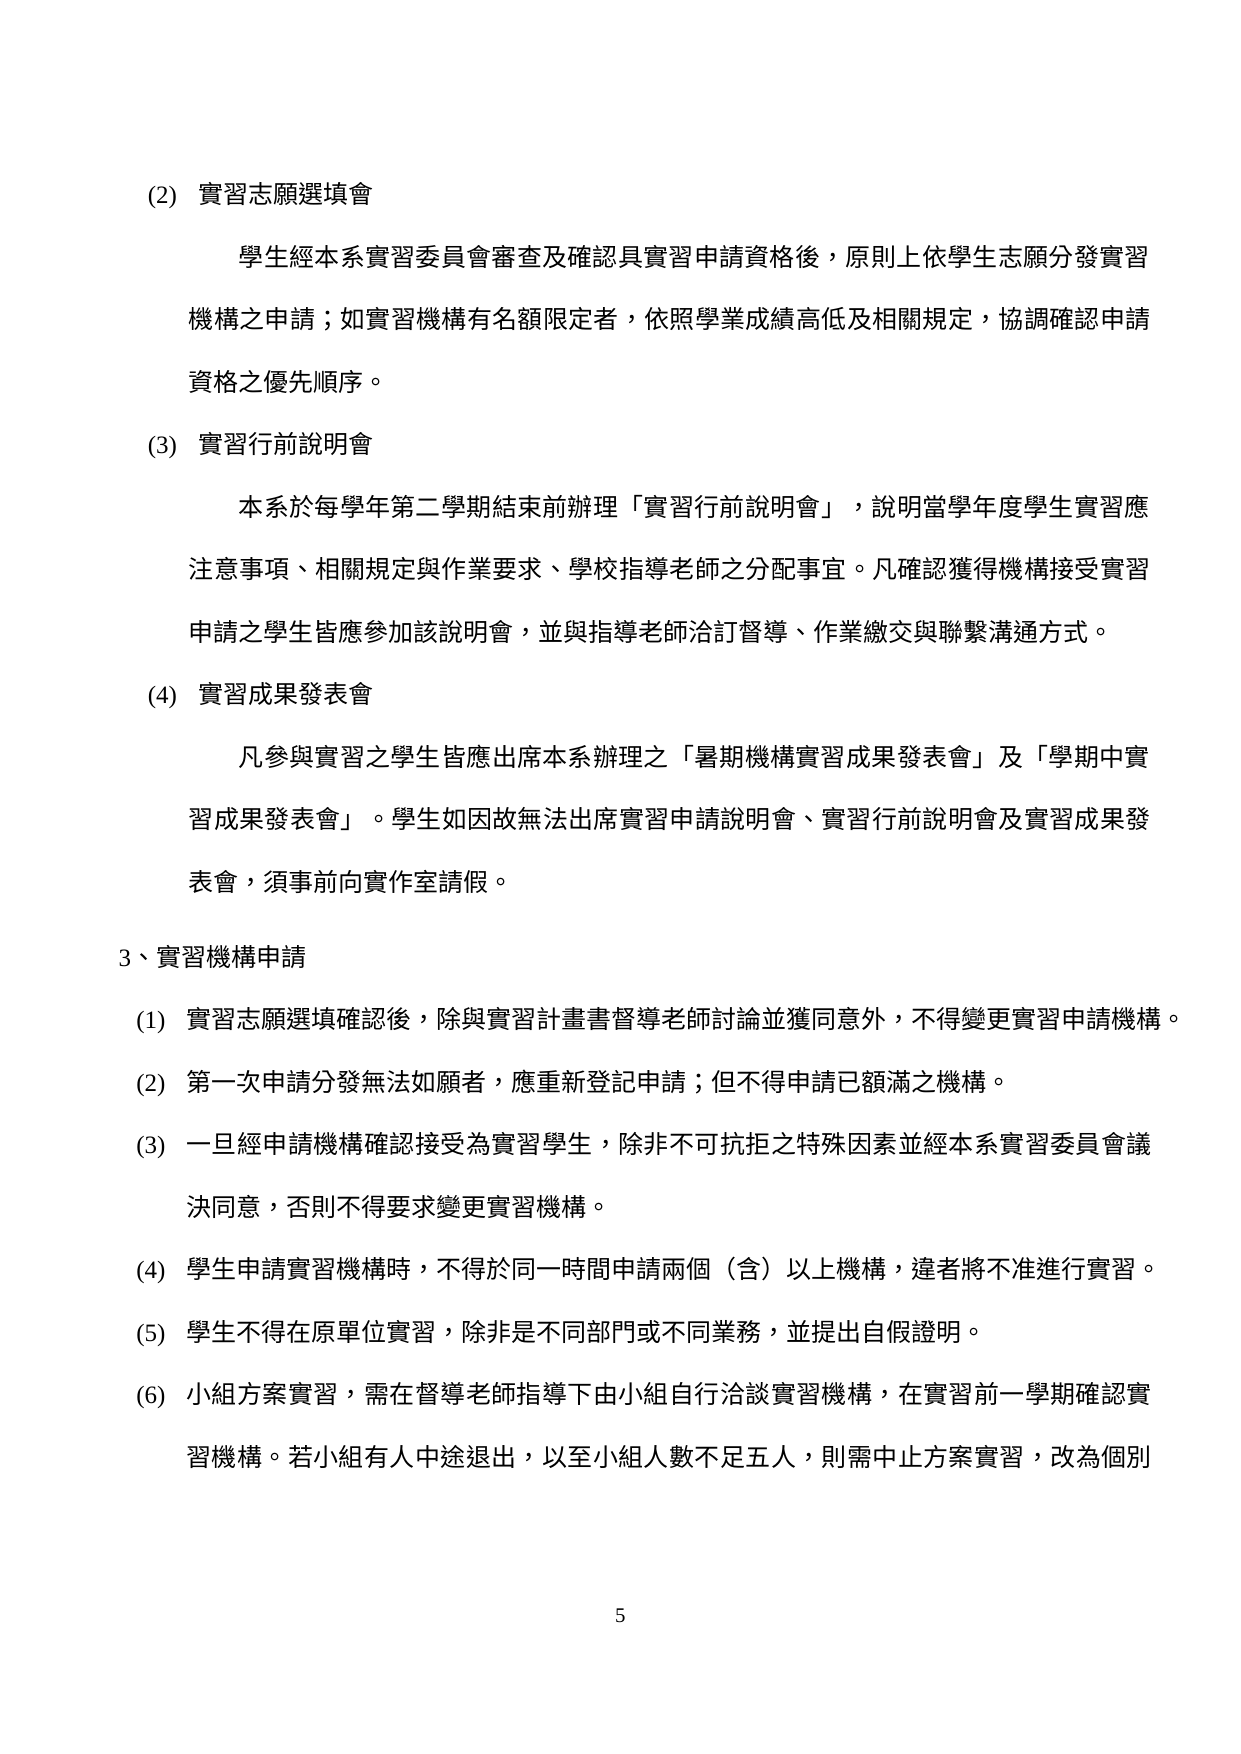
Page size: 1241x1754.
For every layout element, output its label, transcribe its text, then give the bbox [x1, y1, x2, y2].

list 實習行前說明會 [148, 401, 1152, 464]
text 凡參與實習之學生皆應出席本系辦理之「暑期機構實習成果發表會」及「學期中實習成果發表會」。學生如因故無法出席實習申請說明會、實習行前說明會及實習成果發表會，須事前向實作室請假。 [189, 714, 1152, 901]
list 第一次申請分發無法如願者，應重新登記申請；但不得申請已額滿之機構。 [136, 1039, 1152, 1101]
list 實習志願選填確認後，除與實習計畫書督導老師討論並獲同意外，不得變更實習申請機構。 [136, 976, 1181, 1039]
list 實習機構申請 [118, 914, 1152, 976]
list 實習志願選填會 [148, 151, 1152, 214]
list 小組方案實習，需在督導老師指導下由小組自行洽談實習機構，在實習前一學期確認實習機構。若小組有人中途退出，以至小組人數不足五人，則需中止方案實習，改為個別實習。 [136, 1351, 1152, 1476]
list 實習成果發表會 [148, 651, 1152, 714]
text 本系於每學年第二學期結束前辦理「實習行前說明會」，說明當學年度學生實習應注意事項、相關規定與作業要求、學校指導老師之分配事宜。凡確認獲得機構接受實習申請之學生皆應參加該說明會，並與指導老師洽訂督導、作業繳交與聯繫溝通方式。 [189, 464, 1152, 651]
list 一旦經申請機構確認接受為實習學生，除非不可抗拒之特殊因素並經本系實習委員會議決同意，否則不得要求變更實習機構。 [136, 1101, 1152, 1226]
text 學生經本系實習委員會審查及確認具實習申請資格後，原則上依學生志願分發實習機構之申請；如實習機構有名額限定者，依照學業成績高低及相關規定，協調確認申請資格之優先順序。 [189, 214, 1152, 401]
list 學生申請實習機構時，不得於同一時間申請兩個（含）以上機構，違者將不准進行實習。 [136, 1226, 1152, 1289]
list 學生不得在原單位實習，除非是不同部門或不同業務，並提出自假證明。 [136, 1289, 1152, 1351]
